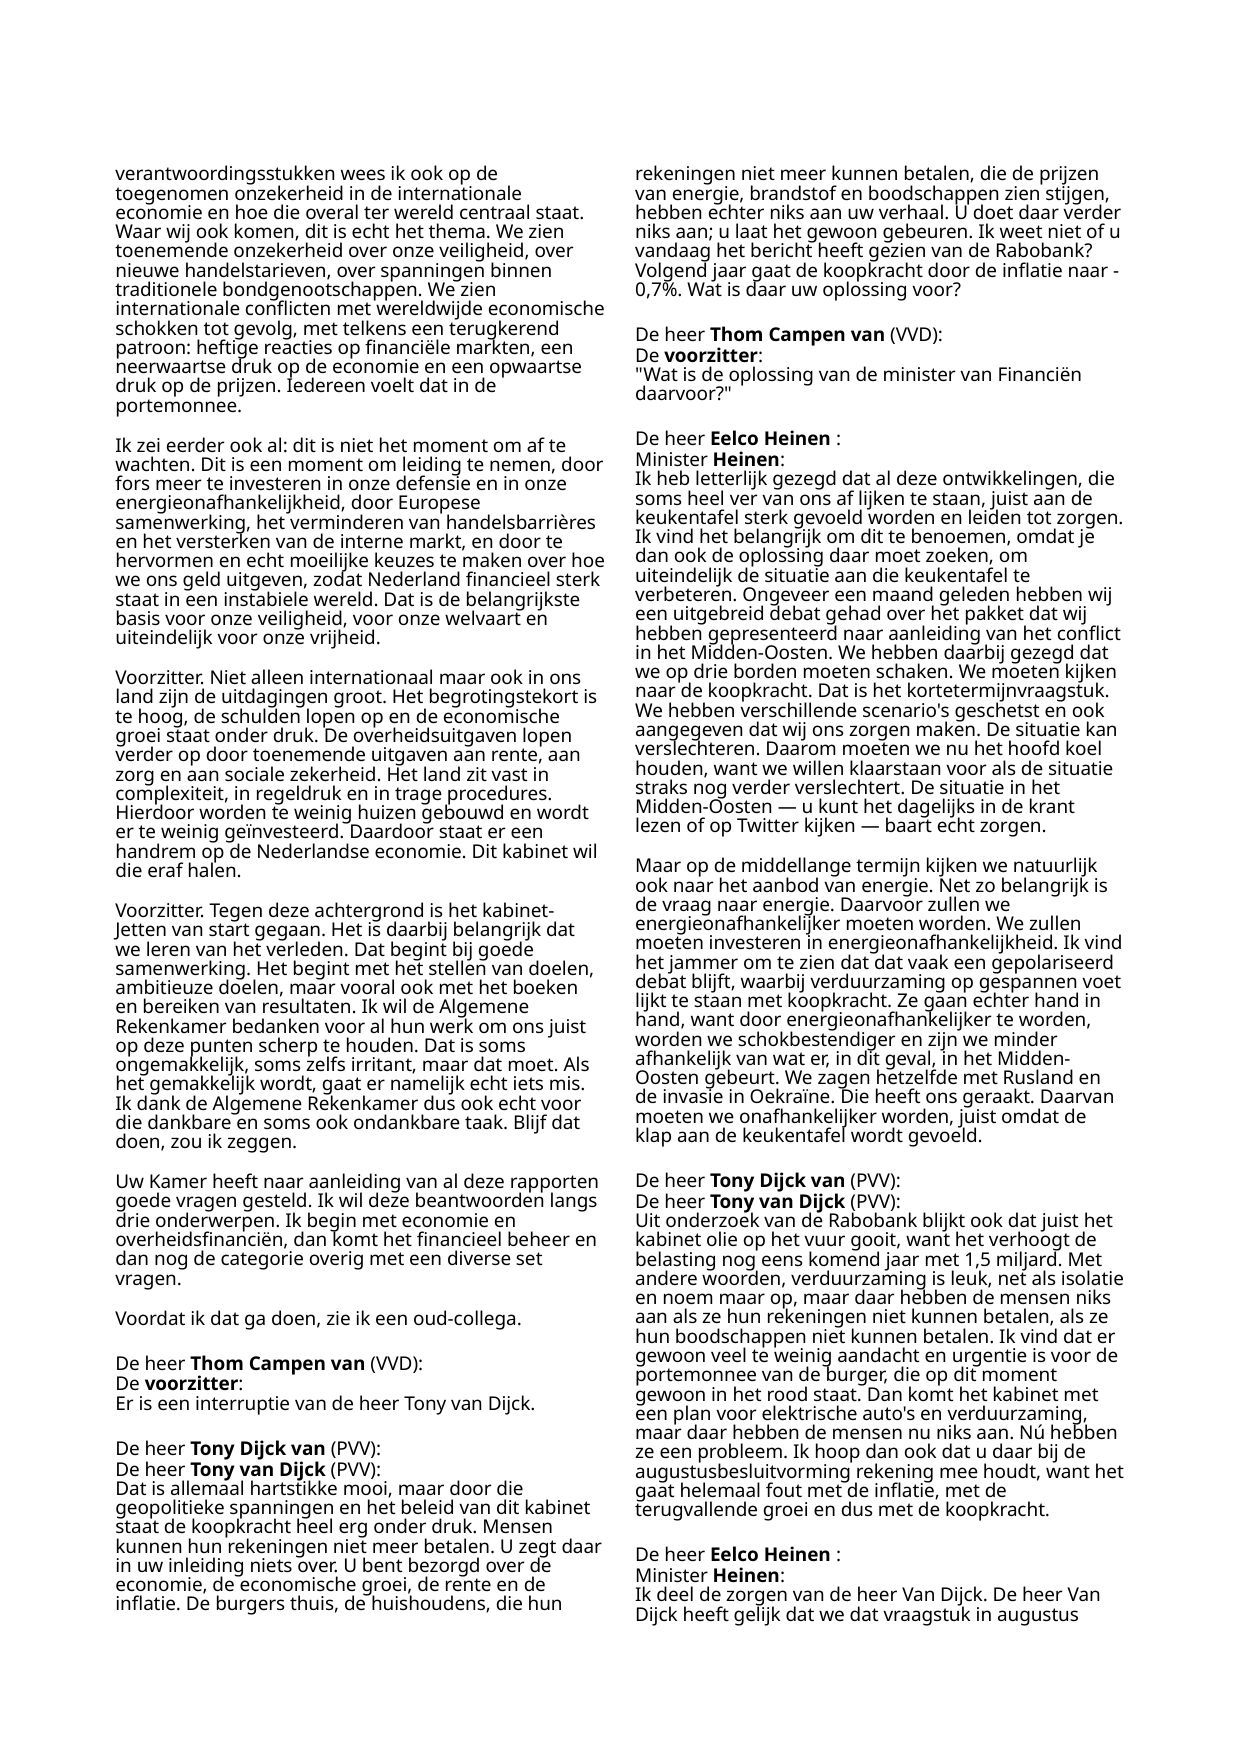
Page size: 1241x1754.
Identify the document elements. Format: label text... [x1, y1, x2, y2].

text Voorzitter. Tegen deze achtergrond is het kabinet-Jetten van start gegaan. Het is daarbij belangrijk dat we leren van het verleden. Dat begint bij goede samenwerking. Het begint met het stellen van doelen, ambitieuze doelen, maar vooral ook met het boeken en bereiken van resultaten. Ik wil de Algemene Rekenkamer bedanken voor al hun werk om ons juist op deze punten scherp te houden. Dat is soms ongemakkelijk, soms zelfs irritant, maar dat moet. Als het gemakkelijk wordt, gaat er namelijk echt iets mis. Ik dank de Algemene Rekenkamer dus ook echt voor die dankbare en soms ook ondankbare taak. Blijf dat doen, zou ik zeggen. [115, 902, 605, 1152]
text De heer Eelco Heinen : [635, 1541, 1125, 1567]
text De voorzitter: [115, 1375, 605, 1395]
text "Wat is de oplossing van de minister van Financiën daarvoor?" [635, 366, 1125, 404]
text Ik zei eerder ook al: dit is niet het moment om af te wachten. Dit is een moment om leiding te nemen, door fors meer te investeren in onze defensie en in onze energieonafhankelijkheid, door Europese samenwerking, het verminderen van handelsbarrières en het versterken van de interne markt, en door te hervormen en echt moeilijke keuzes te maken over hoe we ons geld uitgeven, zodat Nederland financieel sterk staat in een instabiele wereld. Dat is de belangrijkste basis voor onze veiligheid, voor onze welvaart en uiteindelijk voor onze vrijheid. [115, 437, 605, 648]
text De heer Eelco Heinen : [635, 425, 1125, 451]
text Uw Kamer heeft naar aanleiding van al deze rapporten goede vragen gesteld. Ik wil deze beantwoorden langs drie onderwerpen. Ik begin met economie en overheidsfinanciën, dan komt het financieel beheer en dan nog de categorie overig met een diverse set vragen. [115, 1173, 605, 1289]
text De heer Thom Campen van (VVD): [115, 1350, 605, 1375]
text De heer Tony van Dijck (PVV): [115, 1461, 605, 1480]
text De heer Tony Dijck van (PVV): [635, 1167, 1125, 1193]
text Voordat ik dat ga doen, zie ik een oud-collega. [115, 1309, 605, 1329]
text De heer Thom Campen van (VVD): [635, 321, 1125, 347]
text De heer Tony Dijck van (PVV): [115, 1435, 605, 1461]
text rekeningen niet meer kunnen betalen, die de prijzen van energie, brandstof en boodschappen zien stijgen, hebben echter niks aan uw verhaal. U doet daar verder niks aan; u laat het gewoon gebeuren. Ik weet niet of u vandaag het bericht heeft gezien van de Rabobank? Volgend jaar gaat de koopkracht door de inflatie naar -0,7%. Wat is daar uw oplossing voor? [635, 165, 1125, 300]
text Dat is allemaal hartstikke mooi, maar door die geopolitieke spanningen en het beleid van dit kabinet staat de koopkracht heel erg onder druk. Mensen kunnen hun rekeningen niet meer betalen. U zegt daar in uw inleiding niets over. U bent bezorgd over de economie, de economische groei, de rente en de inflatie. De burgers thuis, de huishoudens, die hun [115, 1480, 605, 1615]
text Uit onderzoek van de Rabobank blijkt ook dat juist het kabinet olie op het vuur gooit, want het verhoogt de belasting nog eens komend jaar met 1,5 miljard. Met andere woorden, verduurzaming is leuk, net als isolatie en noem maar op, maar daar hebben de mensen niks aan als ze hun rekeningen niet kunnen betalen, als ze hun boodschappen niet kunnen betalen. Ik vind dat er gewoon veel te weinig aandacht en urgentie is voor de portemonnee van de burger, die op dit moment gewoon in het rood staat. Dan komt het kabinet met een plan voor elektrische auto's en verduurzaming, maar daar hebben de mensen nu niks aan. Nú hebben ze een probleem. Ik hoop dan ook dat u daar bij de augustusbesluitvorming rekening mee houdt, want het gaat helemaal fout met de inflatie, met de terugvallende groei en dus met de koopkracht. [635, 1212, 1125, 1521]
text verantwoordingsstukken wees ik ook op de toegenomen onzekerheid in de internationale economie en hoe die overal ter wereld centraal staat. Waar wij ook komen, dit is echt het thema. We zien toenemende onzekerheid over onze veiligheid, over nieuwe handelstarieven, over spanningen binnen traditionele bondgenootschappen. We zien internationale conflicten met wereldwijde economische schokken tot gevolg, met telkens een terugkerend patroon: heftige reacties op financiële markten, een neerwaartse druk op de economie en een opwaartse druk op de prijzen. Iedereen voelt dat in de portemonnee. [115, 165, 605, 416]
text Minister Heinen: [635, 451, 1125, 470]
text Voorzitter. Niet alleen internationaal maar ook in ons land zijn de uitdagingen groot. Het begrotingstekort is te hoog, de schulden lopen op en de economische groei staat onder druk. De overheidsuitgaven lopen verder op door toenemende uitgaven aan rente, aan zorg en aan sociale zekerheid. Het land zit vast in complexiteit, in regeldruk en in trage procedures. Hierdoor worden te weinig huizen gebouwd en wordt er te weinig geïnvesteerd. Daardoor staat er een handrem op de Nederlandse economie. Dit kabinet wil die eraf halen. [115, 669, 605, 881]
text Ik heb letterlijk gezegd dat al deze ontwikkelingen, die soms heel ver van ons af lijken te staan, juist aan de keukentafel sterk gevoeld worden en leiden tot zorgen. Ik vind het belangrijk om dit te benoemen, omdat je dan ook de oplossing daar moet zoeken, om uiteindelijk de situatie aan die keukentafel te verbeteren. Ongeveer een maand geleden hebben wij een uitgebreid debat gehad over het pakket dat wij hebben gepresenteerd naar aanleiding van het conflict in het Midden-Oosten. We hebben daarbij gezegd dat we op drie borden moeten schaken. We moeten kijken naar de koopkracht. Dat is het kortetermijnvraagstuk. We hebben verschillende scenario's geschetst en ook aangegeven dat wij ons zorgen maken. De situatie kan verslechteren. Daarom moeten we nu het hoofd koel houden, want we willen klaarstaan voor als de situatie straks nog verder verslechtert. De situatie in het Midden-Oosten — u kunt het dagelijks in de krant lezen of op Twitter kijken — baart echt zorgen. [635, 470, 1125, 837]
text Ik deel de zorgen van de heer Van Dijck. De heer Van Dijck heeft gelijk dat we dat vraagstuk in augustus [635, 1586, 1125, 1625]
text Maar op de middellange termijn kijken we natuurlijk ook naar het aanbod van energie. Net zo belangrijk is de vraag naar energie. Daarvoor zullen we energieonafhankelijker moeten worden. We zullen moeten investeren in energieonafhankelijkheid. Ik vind het jammer om te zien dat dat vaak een gepolariseerd debat blijft, waarbij verduurzaming op gespannen voet lijkt te staan met koopkracht. Ze gaan echter hand in hand, want door energieonafhankelijker te worden, worden we schokbestendiger en zijn we minder afhankelijk van wat er, in dit geval, in het Midden-Oosten gebeurt. We zagen hetzelfde met Rusland en de invasie in Oekraïne. Die heeft ons geraakt. Daarvan moeten we onafhankelijker worden, juist omdat de klap aan de keukentafel wordt gevoeld. [635, 857, 1125, 1146]
text De voorzitter: [635, 347, 1125, 366]
text De heer Tony van Dijck (PVV): [635, 1193, 1125, 1212]
text Minister Heinen: [635, 1567, 1125, 1586]
text Er is een interruptie van de heer Tony van Dijck. [115, 1395, 605, 1414]
